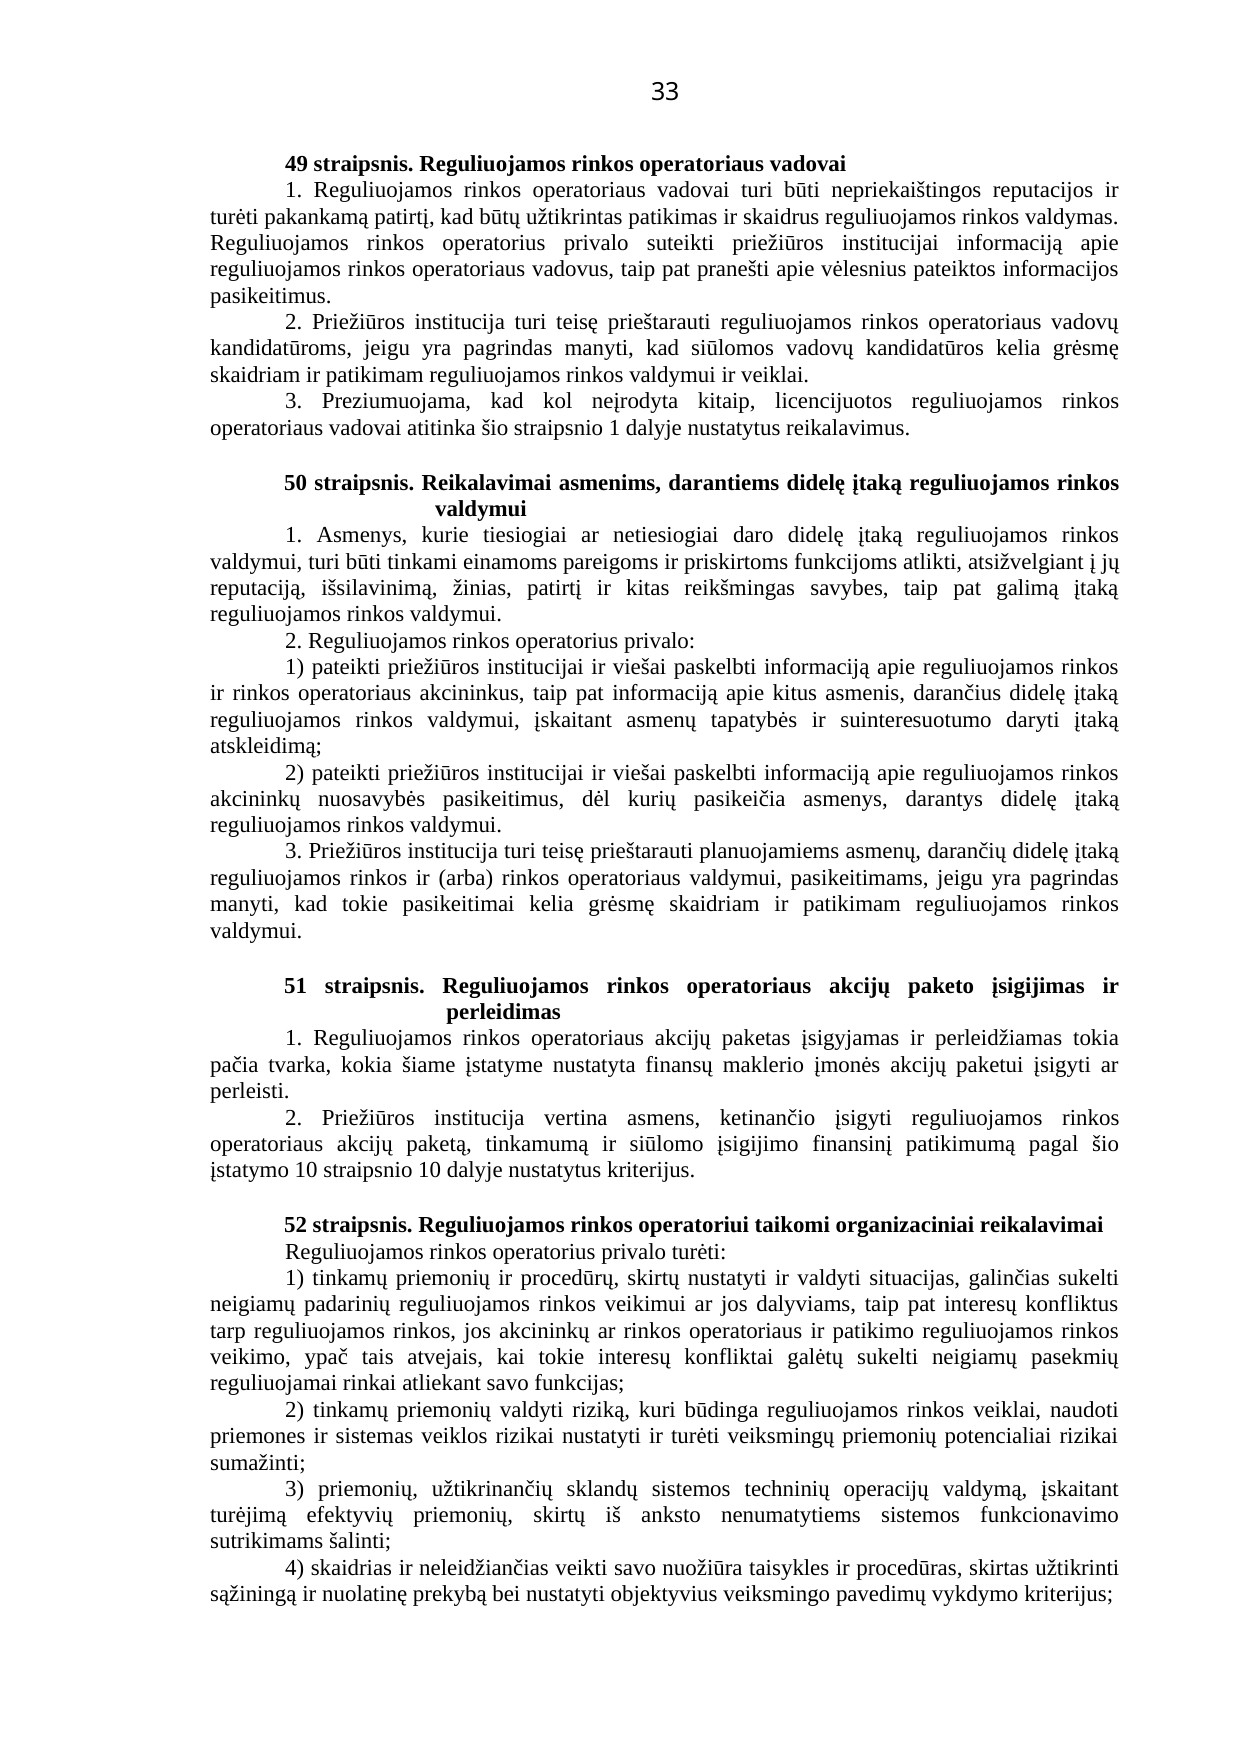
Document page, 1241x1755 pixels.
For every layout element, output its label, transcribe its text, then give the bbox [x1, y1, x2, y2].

text 1. Asmenys, kurie tiesiogiai ar netiesiogiai daro didelę įtaką reguliuojamos rinkos valdymui, turi būti tinkami einamoms pareigoms ir priskirtoms funkcijoms atlikti, atsižvelgiant į jų reputaciją, išsilavinimą, žinias, patirtį ir kitas reikšmingas savybes, taip pat galimą įtaką reguliuojamos rinkos valdymui. [210, 521, 1120, 627]
text Reguliuojamos rinkos operatorius privalo turėti: [210, 1238, 1120, 1264]
text 2) pateikti priežiūros institucijai ir viešai paskelbti informaciją apie reguliuojamos rinkos akcininkų nuosavybės pasikeitimus, dėl kurių pasikeičia asmenys, darantys didelę įtaką reguliuojamos rinkos valdymui. [210, 758, 1120, 838]
text 1) tinkamų priemonių ir procedūrų, skirtų nustatyti ir valdyti situacijas, galinčias sukelti neigiamų padarinių reguliuojamos rinkos veikimui ar jos dalyviams, taip pat interesų konfliktus tarp reguliuojamos rinkos, jos akcininkų ar rinkos operatoriaus ir patikimo reguliuojamos rinkos veikimo, ypač tais atvejais, kai tokie interesų konfliktai galėtų sukelti neigiamų pasekmių reguliuojamai rinkai atliekant savo funkcijas; [210, 1264, 1120, 1396]
text 3. Priežiūros institucija turi teisę prieštarauti planuojamiems asmenų, darančių didelę įtaką reguliuojamos rinkos ir (arba) rinkos operatoriaus valdymui, pasikeitimams, jeigu yra pagrindas manyti, kad tokie pasikeitimai kelia grėsmę skaidriam ir patikimam reguliuojamos rinkos valdymui. [210, 838, 1120, 943]
text 1. Reguliuojamos rinkos operatoriaus akcijų paketas įsigyjamas ir perleidžiamas tokia pačia tvarka, kokia šiame įstatyme nustatyta finansų maklerio įmonės akcijų paketui įsigyti ar perleisti. [210, 1024, 1120, 1103]
text 3) priemonių, užtikrinančių sklandų sistemos techninių operacijų valdymą, įskaitant turėjimą efektyvių priemonių, skirtų iš anksto nenumatytiems sistemos funkcionavimo sutrikimams šalinti; [210, 1475, 1120, 1554]
text 49 straipsnis. Reguliuojamos rinkos operatoriaus vadovai [210, 150, 1120, 176]
text 51 straipsnis. Reguliuojamos rinkos operatoriaus akcijų paketo įsigijimas ir perleidimas [284, 972, 1120, 1024]
text 2. Reguliuojamos rinkos operatorius privalo: [210, 627, 1120, 653]
text 50 straipsnis. Reikalavimai asmenims, darantiems didelę įtaką reguliuojamos rinkos valdymui [284, 469, 1120, 521]
text 52 straipsnis. Reguliuojamos rinkos operatoriui taikomi organizaciniai reikalavimai [284, 1211, 1120, 1238]
text 3. Preziumuojama, kad kol neįrodyta kitaip, licencijuotos reguliuojamos rinkos operatoriaus vadovai atitinka šio straipsnio 1 dalyje nustatytus reikalavimus. [210, 387, 1120, 440]
text 1. Reguliuojamos rinkos operatoriaus vadovai turi būti nepriekaištingos reputacijos ir turėti pakankamą patirtį, kad būtų užtikrintas patikimas ir skaidrus reguliuojamos rinkos valdymas. Reguliuojamos rinkos operatorius privalo suteikti priežiūros institucijai informaciją apie reguliuojamos rinkos operatoriaus vadovus, taip pat pranešti apie vėlesnius pateiktos informacijos pasikeitimus. [210, 176, 1120, 308]
text 1) pateikti priežiūros institucijai ir viešai paskelbti informaciją apie reguliuojamos rinkos ir rinkos operatoriaus akcininkus, taip pat informaciją apie kitus asmenis, darančius didelę įtaką reguliuojamos rinkos valdymui, įskaitant asmenų tapatybės ir suinteresuotumo daryti įtaką atskleidimą; [210, 653, 1120, 758]
text 2) tinkamų priemonių valdyti riziką, kuri būdinga reguliuojamos rinkos veiklai, naudoti priemones ir sistemas veiklos rizikai nustatyti ir turėti veiksmingų priemonių potencialiai rizikai sumažinti; [210, 1396, 1120, 1475]
text 2. Priežiūros institucija turi teisę prieštarauti reguliuojamos rinkos operatoriaus vadovų kandidatūroms, jeigu yra pagrindas manyti, kad siūlomos vadovų kandidatūros kelia grėsmę skaidriam ir patikimam reguliuojamos rinkos valdymui ir veiklai. [210, 308, 1120, 387]
text 2. Priežiūros institucija vertina asmens, ketinančio įsigyti reguliuojamos rinkos operatoriaus akcijų paketą, tinkamumą ir siūlomo įsigijimo finansinį patikimumą pagal šio įstatymo 10 straipsnio 10 dalyje nustatytus kriterijus. [210, 1103, 1120, 1183]
text 4) skaidrias ir neleidžiančias veikti savo nuožiūra taisykles ir procedūras, skirtas užtikrinti sąžiningą ir nuolatinę prekybą bei nustatyti objektyvius veiksmingo pavedimų vykdymo kriterijus; [210, 1554, 1120, 1607]
